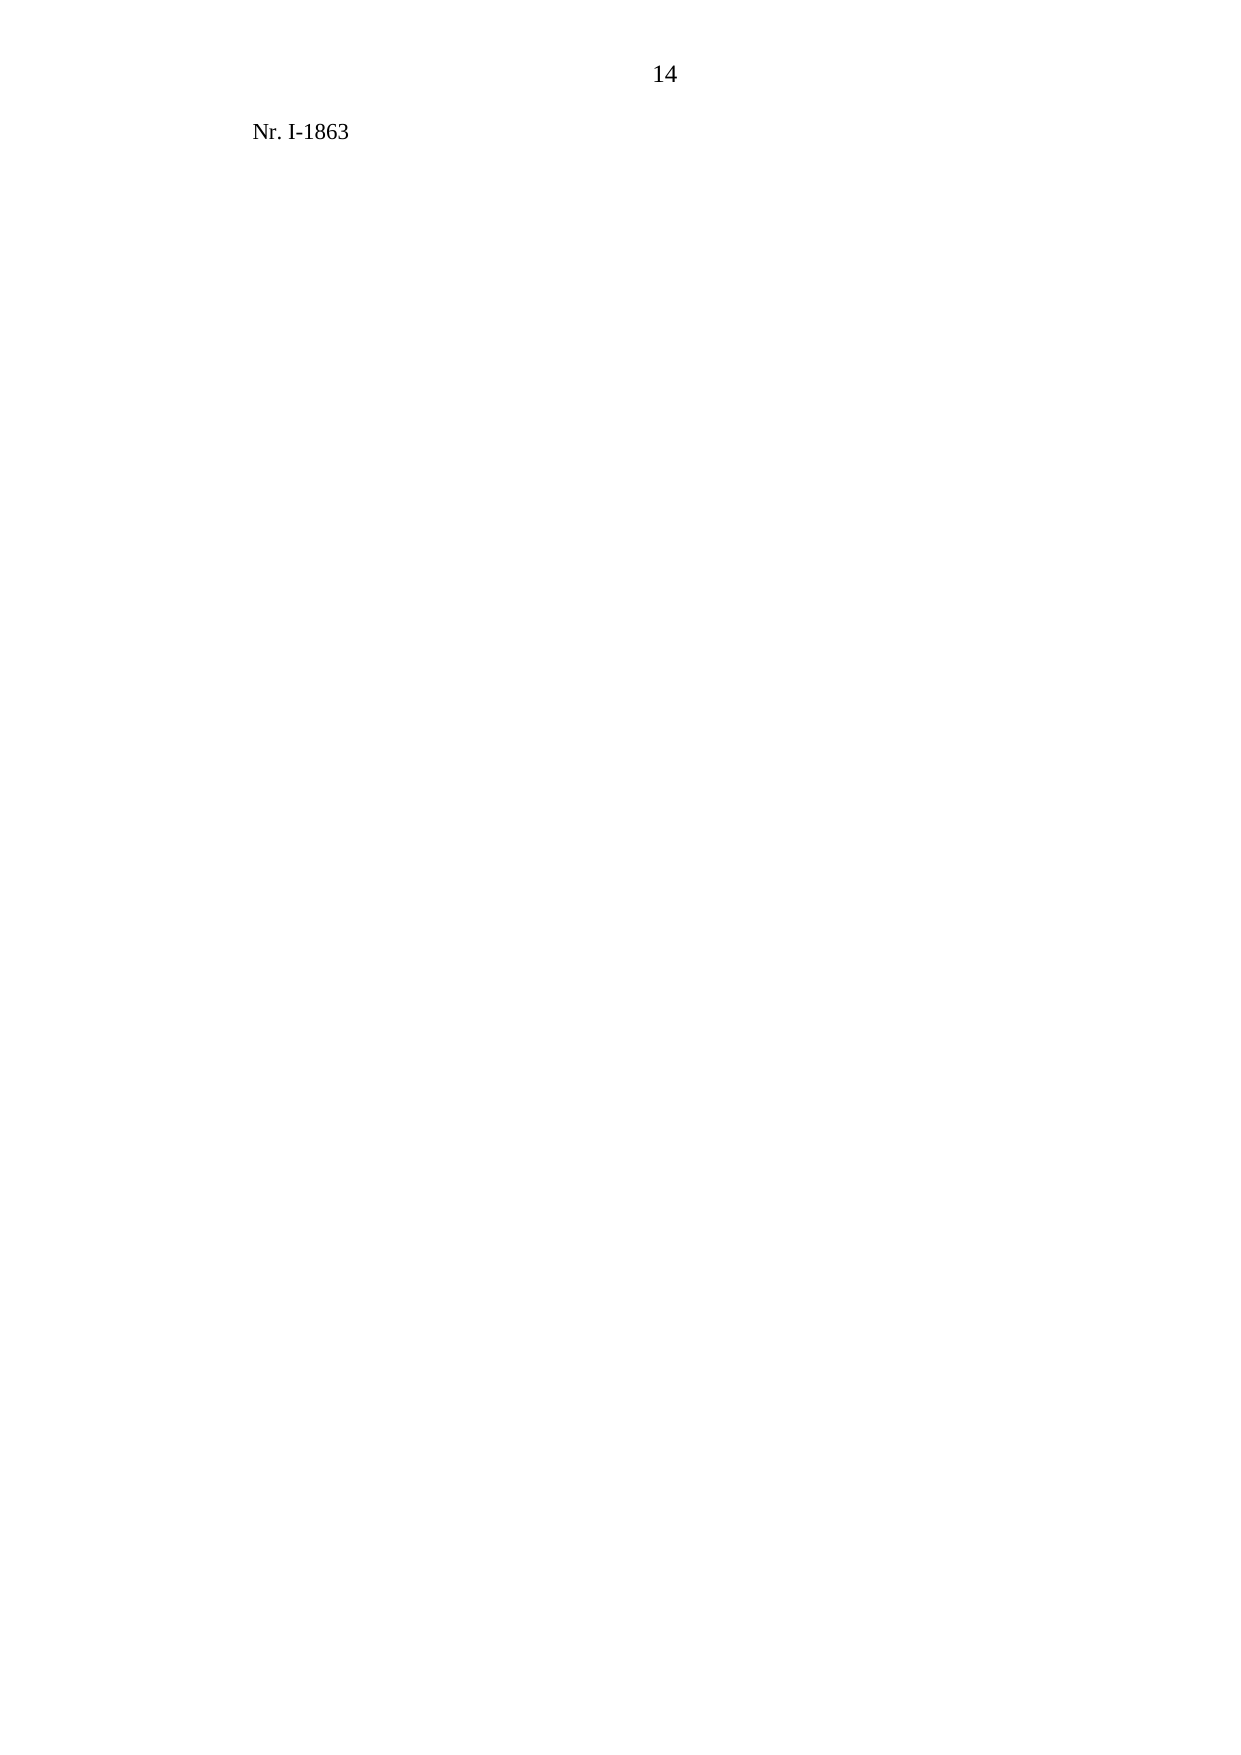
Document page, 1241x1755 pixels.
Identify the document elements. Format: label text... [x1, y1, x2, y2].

text Nr. I-1863 [177, 118, 1152, 144]
